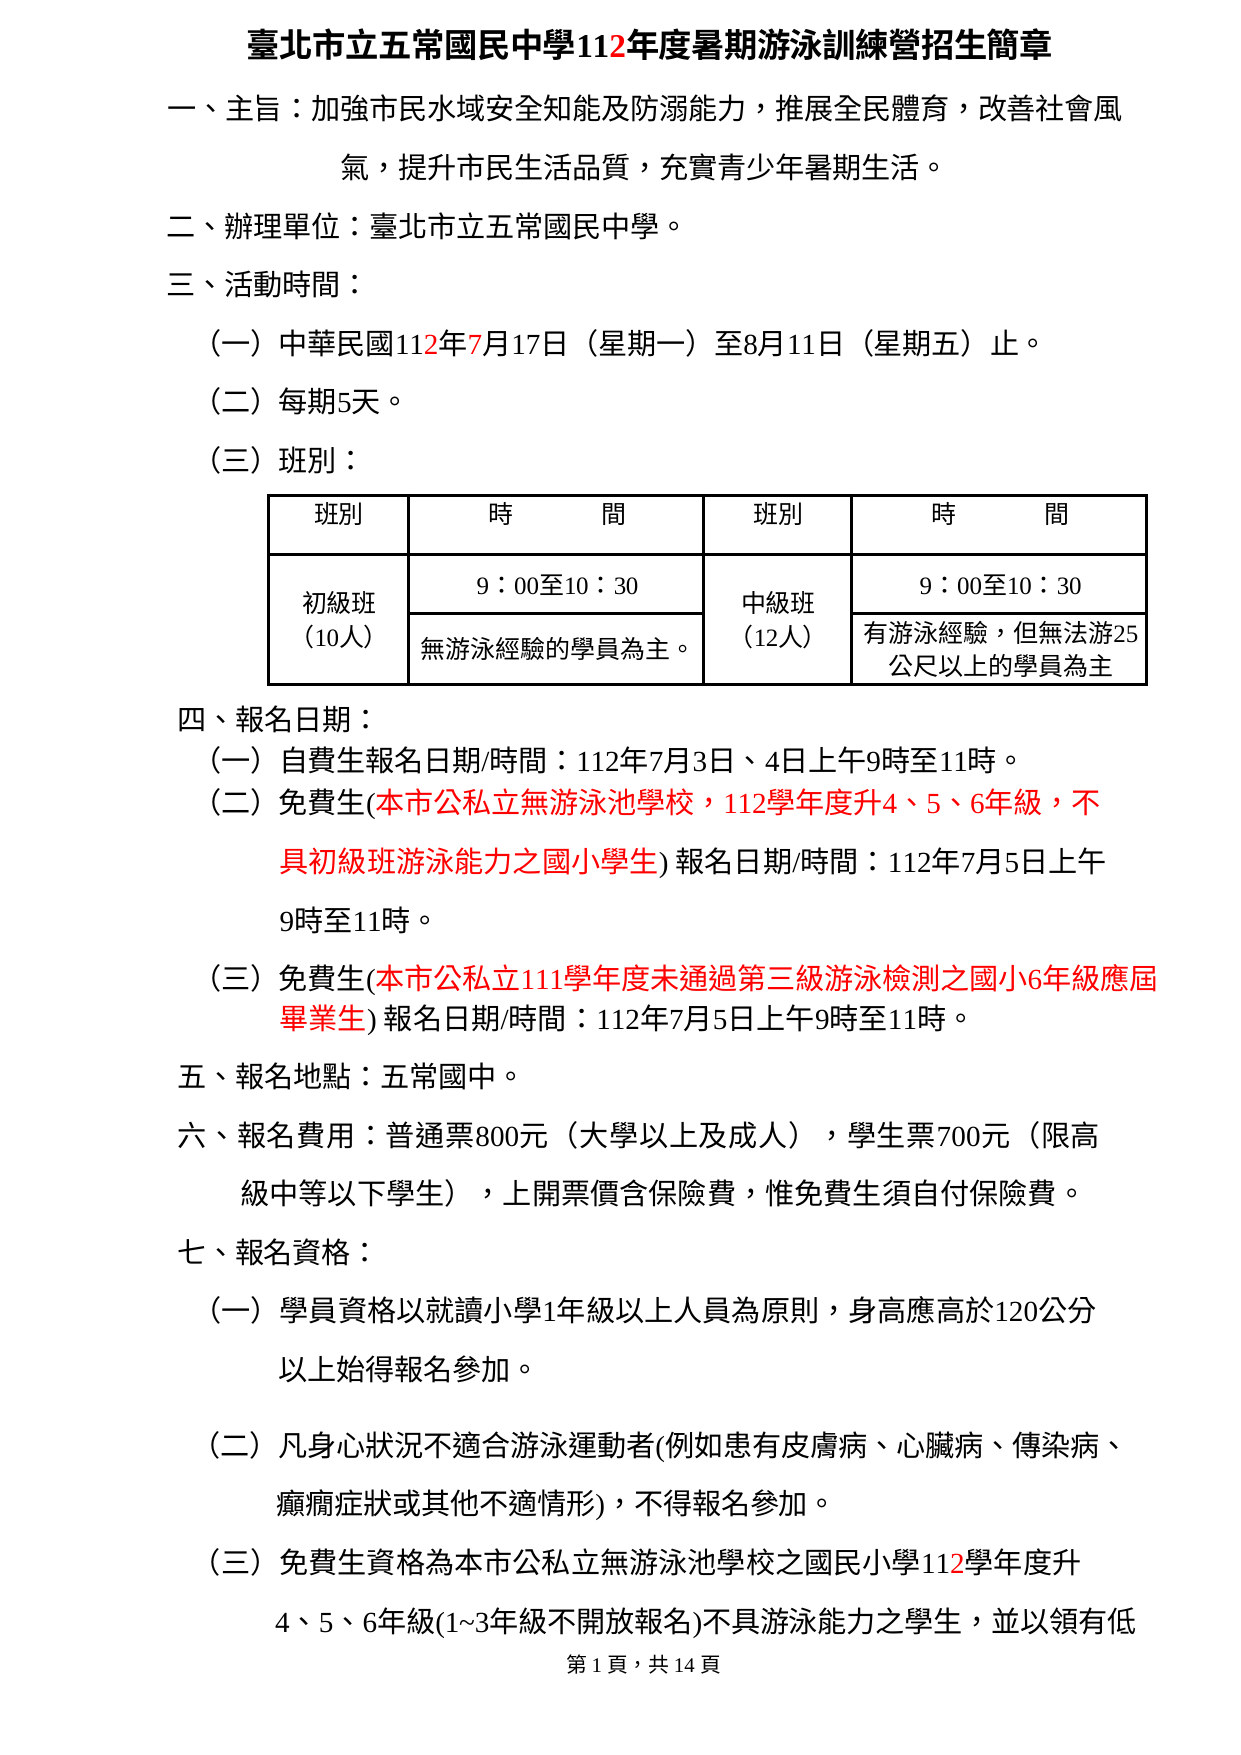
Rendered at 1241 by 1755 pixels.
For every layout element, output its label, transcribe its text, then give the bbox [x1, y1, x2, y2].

text 一、主旨：加強市民水域安全知能及防溺能力，推展全民體育，改善社會風氣，提升市民生活品質，充實青少年暑期生活。 [167, 85, 1123, 187]
text 五、報名地點：五常國中。 [177, 1054, 1163, 1096]
table_header 時 間 [410, 497, 702, 553]
text 四、報名日期： [177, 697, 1163, 739]
table_header 班別 [705, 497, 850, 553]
text 臺北市立五常國民中學112年度暑期游泳訓練營招生簡章 [176, 18, 1123, 67]
text （一）自費生報名日期/時間：112年7月3日、4日上午9時至11時。 [192, 739, 1163, 779]
text 畢業生) 報名日期/時間：112年7月5日上午9時至11時。 [192, 997, 1163, 1038]
table_cell 9：00至10：30 [853, 556, 1145, 612]
table_cell 無游泳經驗的學員為主。 [410, 615, 702, 682]
table_header 班別 [270, 497, 407, 553]
text （二）凡身心狀況不適合游泳運動者(例如患有皮膚病、心臟病、傳染病、癲癇症狀或其他不適情形)，不得報名參加。 [192, 1422, 1152, 1523]
text （三）班別： [192, 437, 1163, 479]
table_cell 9：00至10：30 [410, 556, 702, 612]
table_header 時 間 [853, 497, 1145, 553]
table_cell 初級班 （10人） [270, 556, 407, 682]
text （三）免費生資格為本市公私立無游泳池學校之國民小學112學年度升4、5、6年級(1~3年級不開放報名)不具游泳能力之學生，並以領有低 [192, 1539, 1153, 1641]
text （二）每期5天。 [192, 379, 1163, 421]
text （一）中華民國112年7月17日（星期一）至8月11日（星期五）止。 [192, 320, 1163, 363]
table_cell 中級班 （12人） [705, 556, 850, 682]
table_cell 有游泳經驗，但無法游25公尺以上的學員為主 [853, 615, 1145, 682]
text （一）學員資格以就讀小學1年級以上人員為原則，身高應高於120公分以上始得報名參加。 [192, 1288, 1124, 1389]
text 六、報名費用：普通票800元（大學以上及成人），學生票700元（限高級中等以下學生），上開票價含保險費，惟免費生須自付保險費。 [177, 1112, 1123, 1213]
text 二、辦理單位：臺北市立五常國民中學。三、活動時間： [167, 203, 704, 304]
text （三）免費生(本市公私立111學年度未通過第三級游泳檢測之國小6年級應屆 [192, 957, 1163, 997]
text （二）免費生(本市公私立無游泳池學校，112學年度升4、5、6年級，不具初級班游泳能力之國小學生) 報名日期/時間：112年7月5日上午9時至11時。 [192, 779, 1112, 940]
text 七、報名資格： [177, 1229, 1163, 1272]
